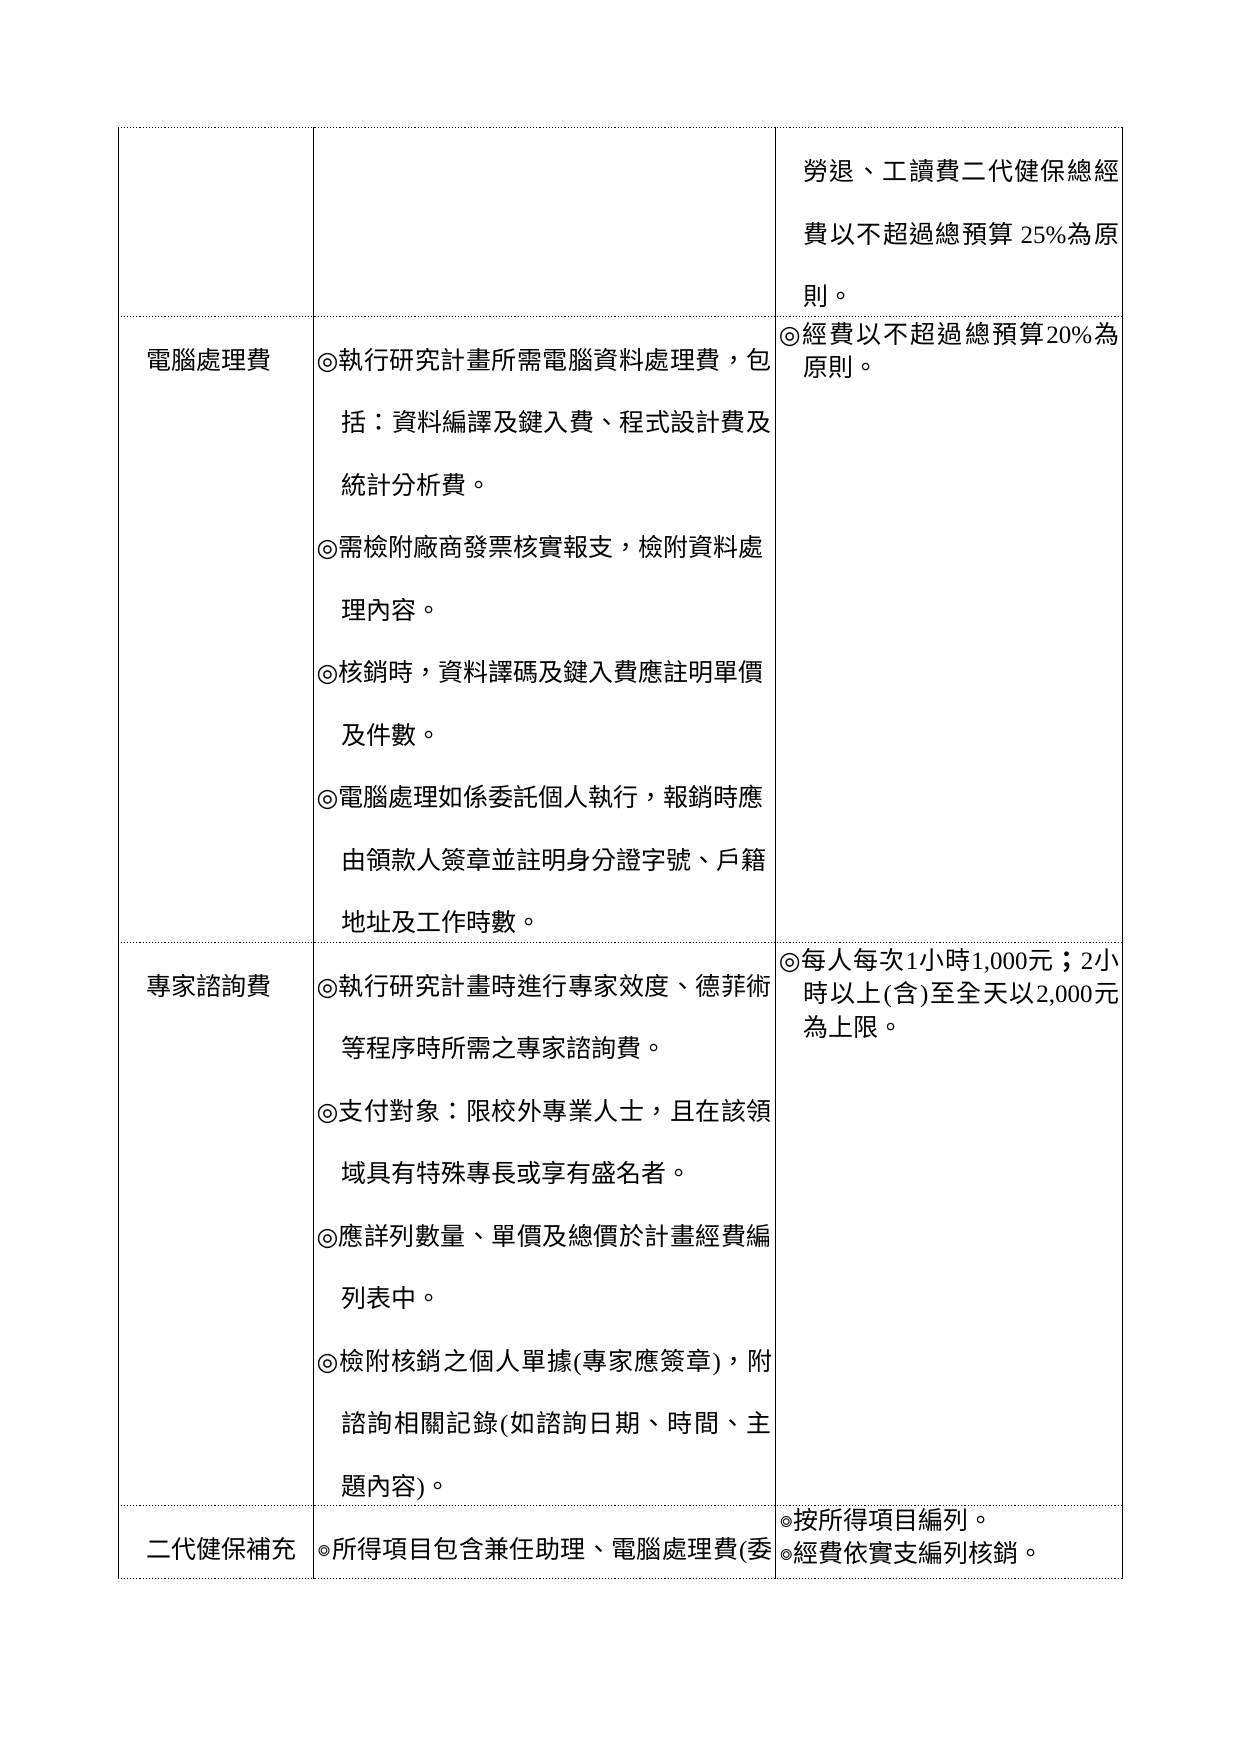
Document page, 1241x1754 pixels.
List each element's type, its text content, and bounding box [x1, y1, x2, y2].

table_cell 二代健保補充 [119, 1505, 313, 1578]
table_cell 勞退、工讀費二代健保總經費以不超過總預算25%為原則。 [776, 127, 1122, 316]
table_cell ◎按所得項目編列。 ◎經費依實支編列核銷。 [776, 1505, 1122, 1578]
table_cell 電腦處理費 [119, 316, 313, 942]
table_cell ◎執行研究計畫時進行專家效度、德菲術等程序時所需之專家諮詢費。 ◎支付對象：限校外專業人士，且在該領域具有特殊專長或享有盛名者。 ◎應詳列數量、單價及總價於計畫經費編列表中。 ◎檢附核銷之個人單據(專家應簽章)，附諮詢相關記錄(如諮詢日期、時間、主題內容)。 [314, 942, 775, 1505]
table_cell ◎每人每次1小時1,000元；2小時以上(含)至全天以2,000元為上限。 [776, 942, 1122, 1505]
table_cell [314, 127, 775, 316]
table_cell ◎執行研究計畫所需電腦資料處理費，包括：資料編譯及鍵入費、程式設計費及統計分析費。 ◎需檢附廠商發票核實報支，檢附資料處理內容。 ◎核銷時，資料譯碼及鍵入費應註明單價及件數。 ◎電腦處理如係委託個人執行，報銷時應由領款人簽章並註明身分證字號、戶籍地址及工作時數。 [314, 316, 775, 942]
table_cell ◎經費以不超過總預算20%為原則。 [776, 316, 1122, 942]
table_cell ◎所得項目包含兼任助理、電腦處理費(委 [314, 1505, 775, 1578]
table_cell 專家諮詢費 [119, 942, 313, 1505]
table_cell [119, 127, 313, 316]
